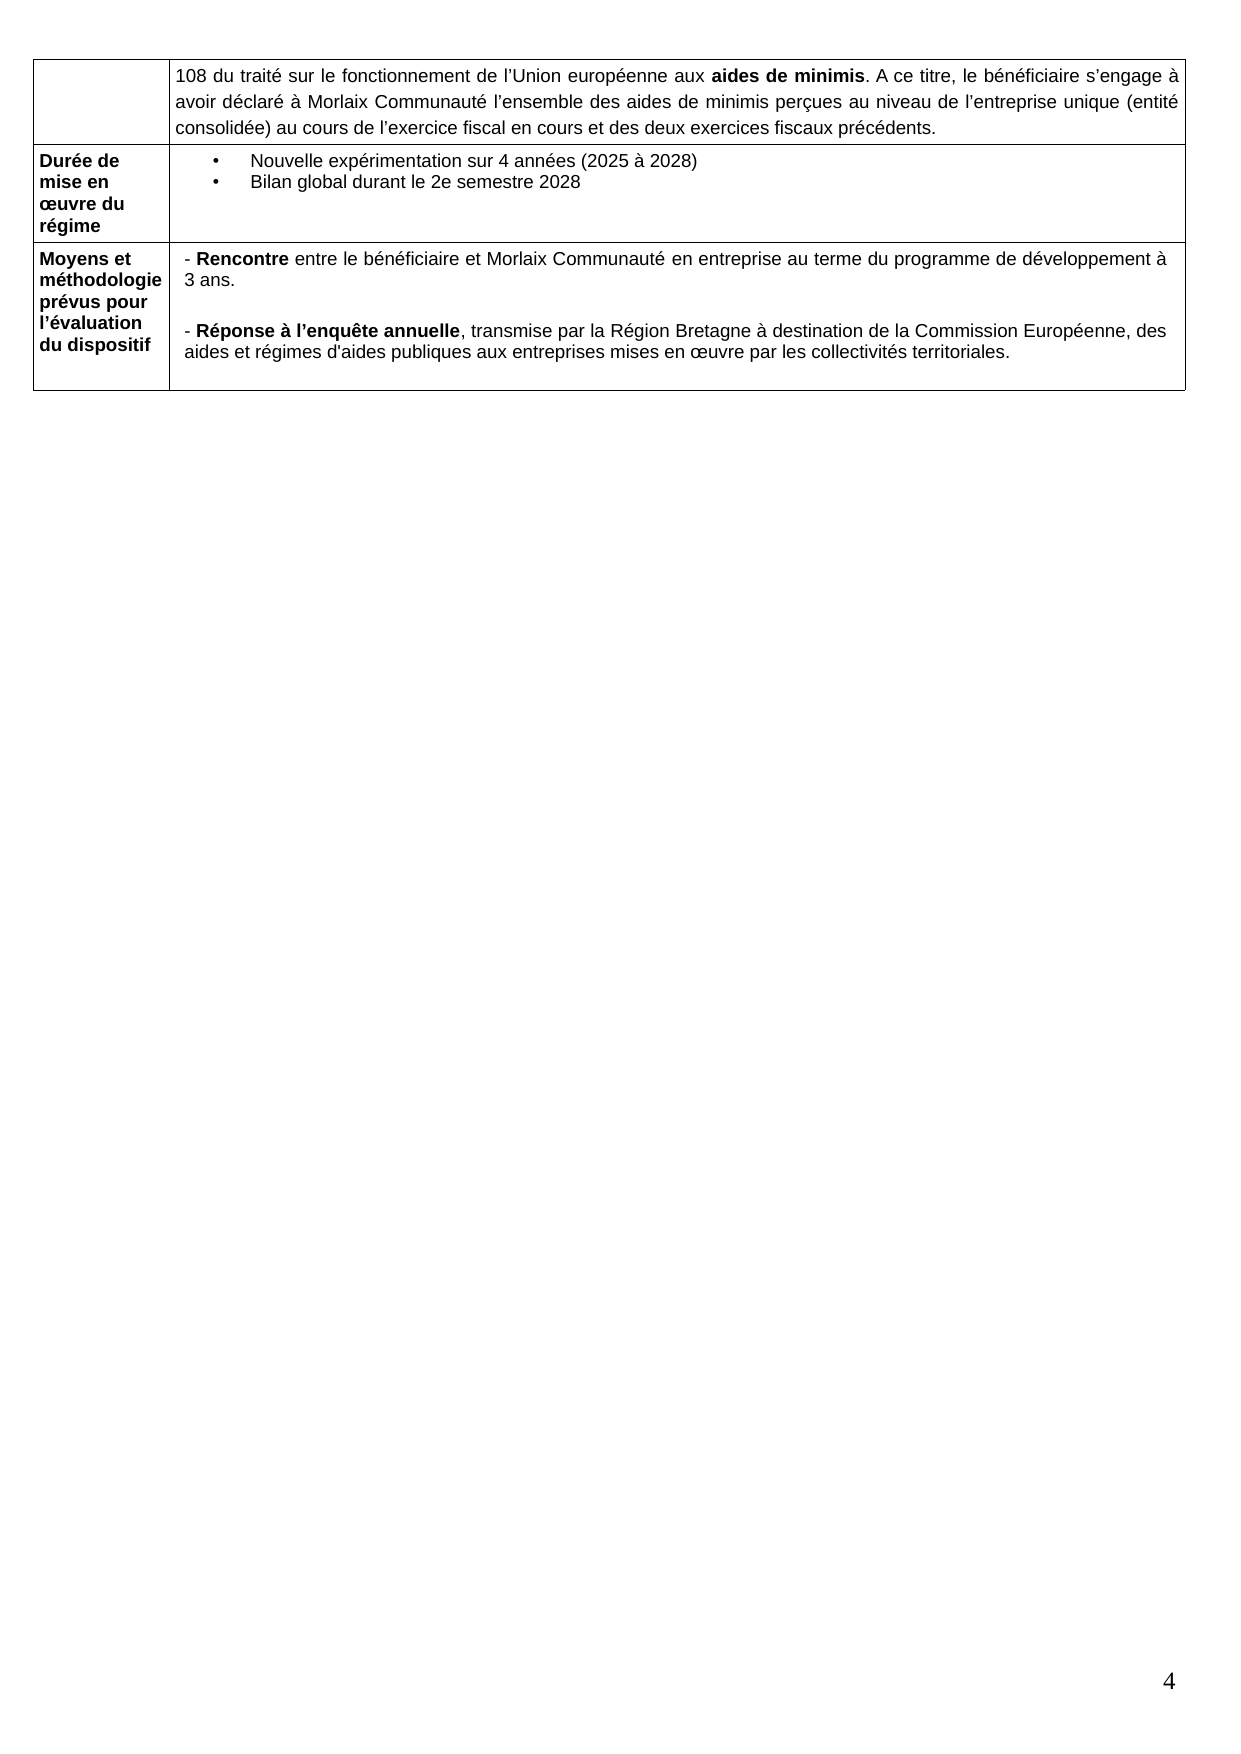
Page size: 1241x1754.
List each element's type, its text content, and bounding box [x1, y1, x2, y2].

table_cell [34, 60, 169, 144]
table_cell 108 du traité sur le fonctionnement de l’Union européenne aux aides de minimis. A ce titre, le bénéficiaire s’engage à avoir déclaré à Morlaix Communauté l’ensemble des aides de minimis perçues au niveau de l’entreprise unique (entité consolidée) au cours de l’exercice fiscal en cours et des deux exercices fiscaux précédents. [170, 60, 1185, 144]
table_cell Nouvelle expérimentation sur 4 années (2025 à 2028) Bilan global durant le 2e semestre 2028 [170, 145, 1185, 242]
table_cell Durée de mise en œuvre du régime [34, 145, 169, 242]
table_cell Moyens et méthodologie prévus pour l’évaluation du dispositif [34, 243, 169, 390]
table_cell - Rencontre entre le bénéficiaire et Morlaix Communauté en entreprise au terme du programme de développement à 3 ans. - Réponse à l’enquête annuelle, transmise par la Région Bretagne à destination de la Commission Européenne, des aides et régimes d'aides publiques aux entreprises mises en œuvre par les collectivités territoriales. [170, 243, 1185, 390]
